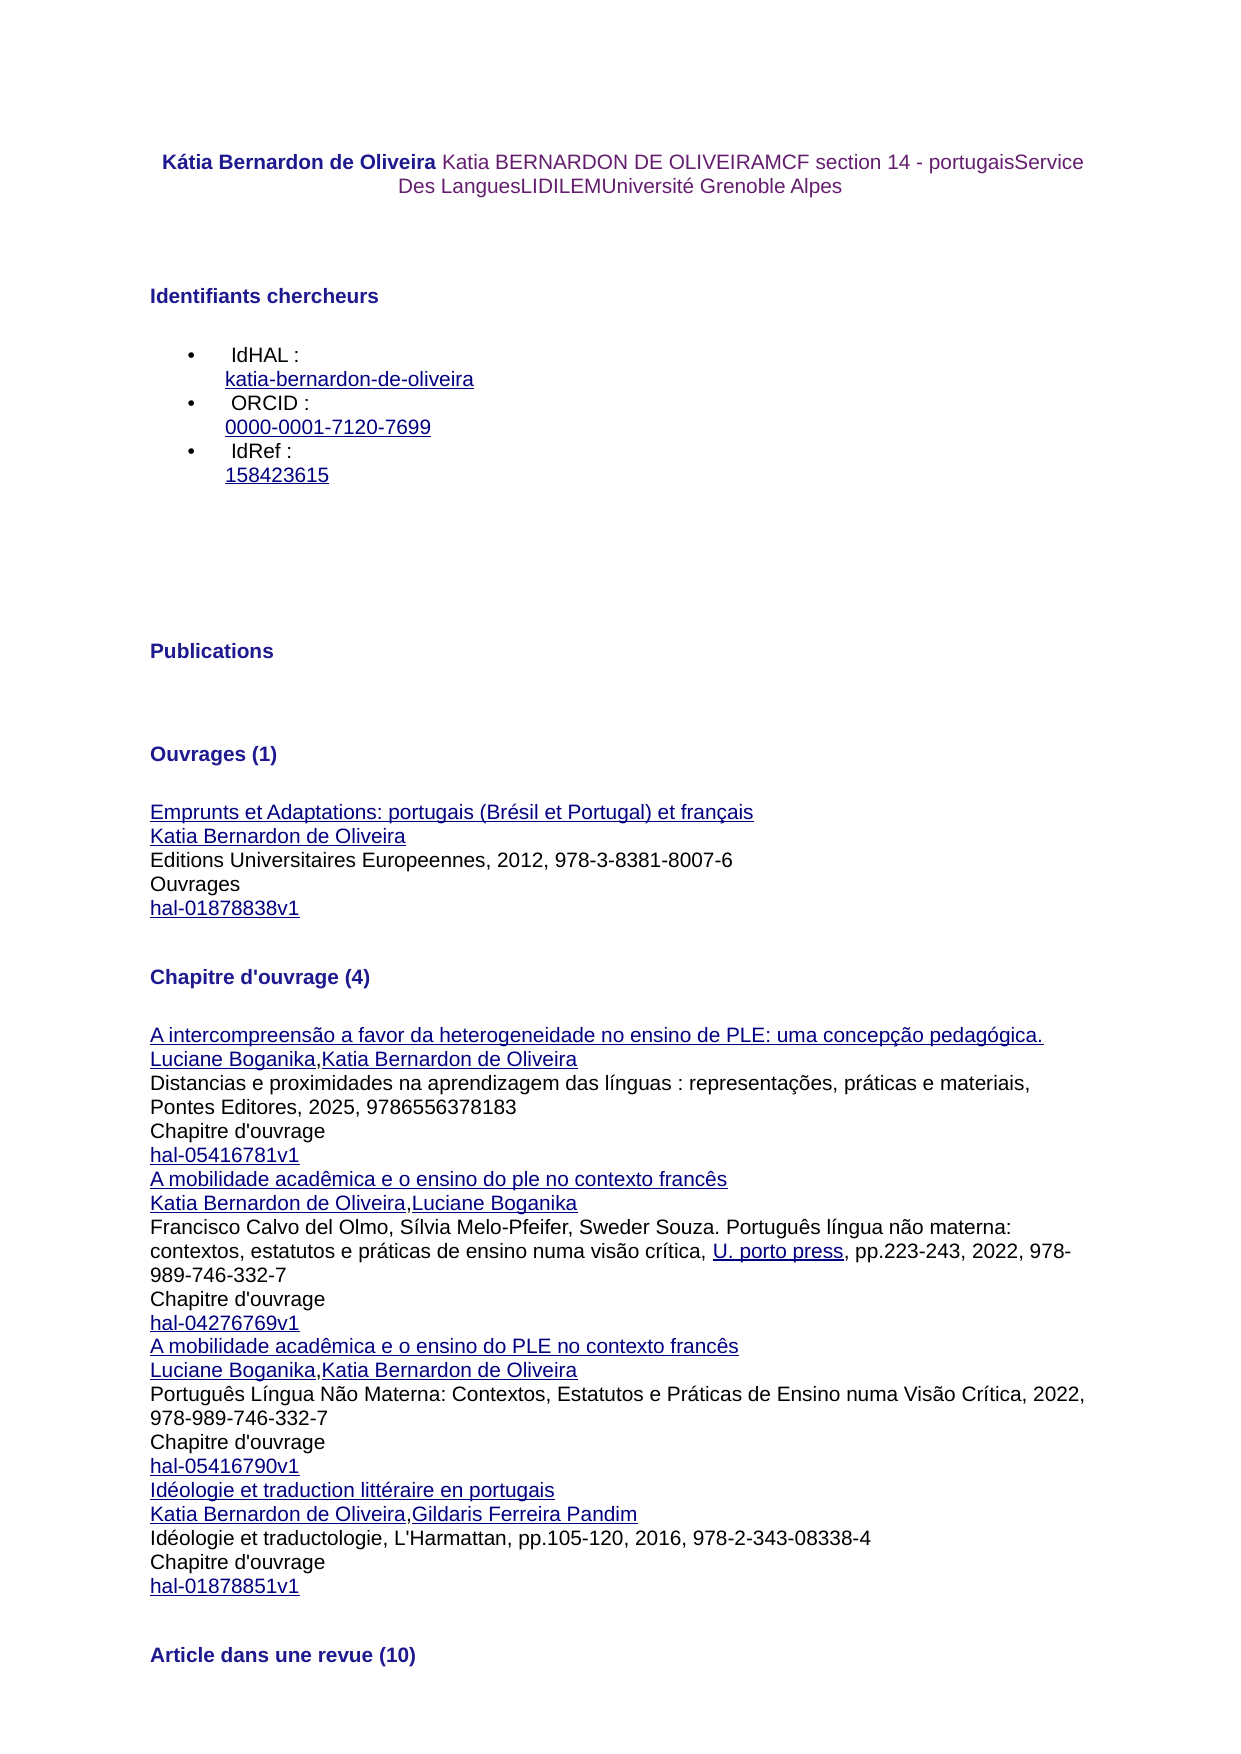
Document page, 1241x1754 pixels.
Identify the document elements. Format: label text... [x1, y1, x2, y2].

list 158423615 [187, 462, 1090, 486]
subtitle Ouvrages (1) [150, 742, 1090, 766]
subtitle Article dans une revue (10) [150, 1643, 1090, 1667]
subtitle Kátia Bernardon de Oliveira Katia BERNARDON DE OLIVEIRAMCF section 14 - portugaisService Des LanguesLIDILEMUniversité Grenoble Alpes [150, 150, 1090, 198]
subtitle Publications [150, 638, 1090, 662]
table_cell Idéologie et traduction littéraire en portugais Katia Bernardon de Oliveira,Gildaris Ferreira Pandim Idéologie et traductologie, L'Harmattan, pp.105-120, 2016, 978-2-343-08338-4 Chapitre d'ouvrage hal-01878851v1 [150, 1478, 1090, 1598]
list ORCID : [187, 391, 1090, 414]
list 0000-0001-7120-7699 [187, 414, 1090, 438]
table_cell A mobilidade acadêmica e o ensino do ple no contexto francês Katia Bernardon de Oliveira,Luciane Boganika Francisco Calvo del Olmo, Sílvia Melo-Pfeifer, Sweder Souza. Português língua não materna: contextos, estatutos e práticas de ensino numa visão crítica, U. porto press, pp.223-243, 2022, 978-989-746-332-7 Chapitre d'ouvrage hal-04276769v1 [150, 1167, 1090, 1334]
table_header A intercompreensão a favor da heterogeneidade no ensino de PLE: uma concepção pedagógica. Luciane Boganika,Katia Bernardon de Oliveira Distancias e proximidades na aprendizagem das línguas : representações, práticas e materiais, Pontes Editores, 2025, 9786556378183 Chapitre d'ouvrage hal-05416781v1 [150, 1023, 1090, 1167]
list IdHAL : [187, 343, 1090, 367]
subtitle Chapitre d'ouvrage (4) [150, 964, 1090, 988]
table_header Emprunts et Adaptations: portugais (Brésil et Portugal) et français Katia Bernardon de Oliveira Editions Universitaires Europeennes, 2012, 978-3-8381-8007-6 Ouvrages hal-01878838v1 [150, 800, 1090, 920]
list IdRef : [187, 438, 1090, 462]
table_cell A mobilidade acadêmica e o ensino do PLE no contexto francês Luciane Boganika,Katia Bernardon de Oliveira Português Língua Não Materna: Contextos, Estatutos e Práticas de Ensino numa Visão Crítica, 2022, 978-989-746-332-7 Chapitre d'ouvrage hal-05416790v1 [150, 1334, 1090, 1478]
subtitle Identifiants chercheurs [150, 284, 1090, 308]
list katia-bernardon-de-oliveira [187, 367, 1090, 391]
